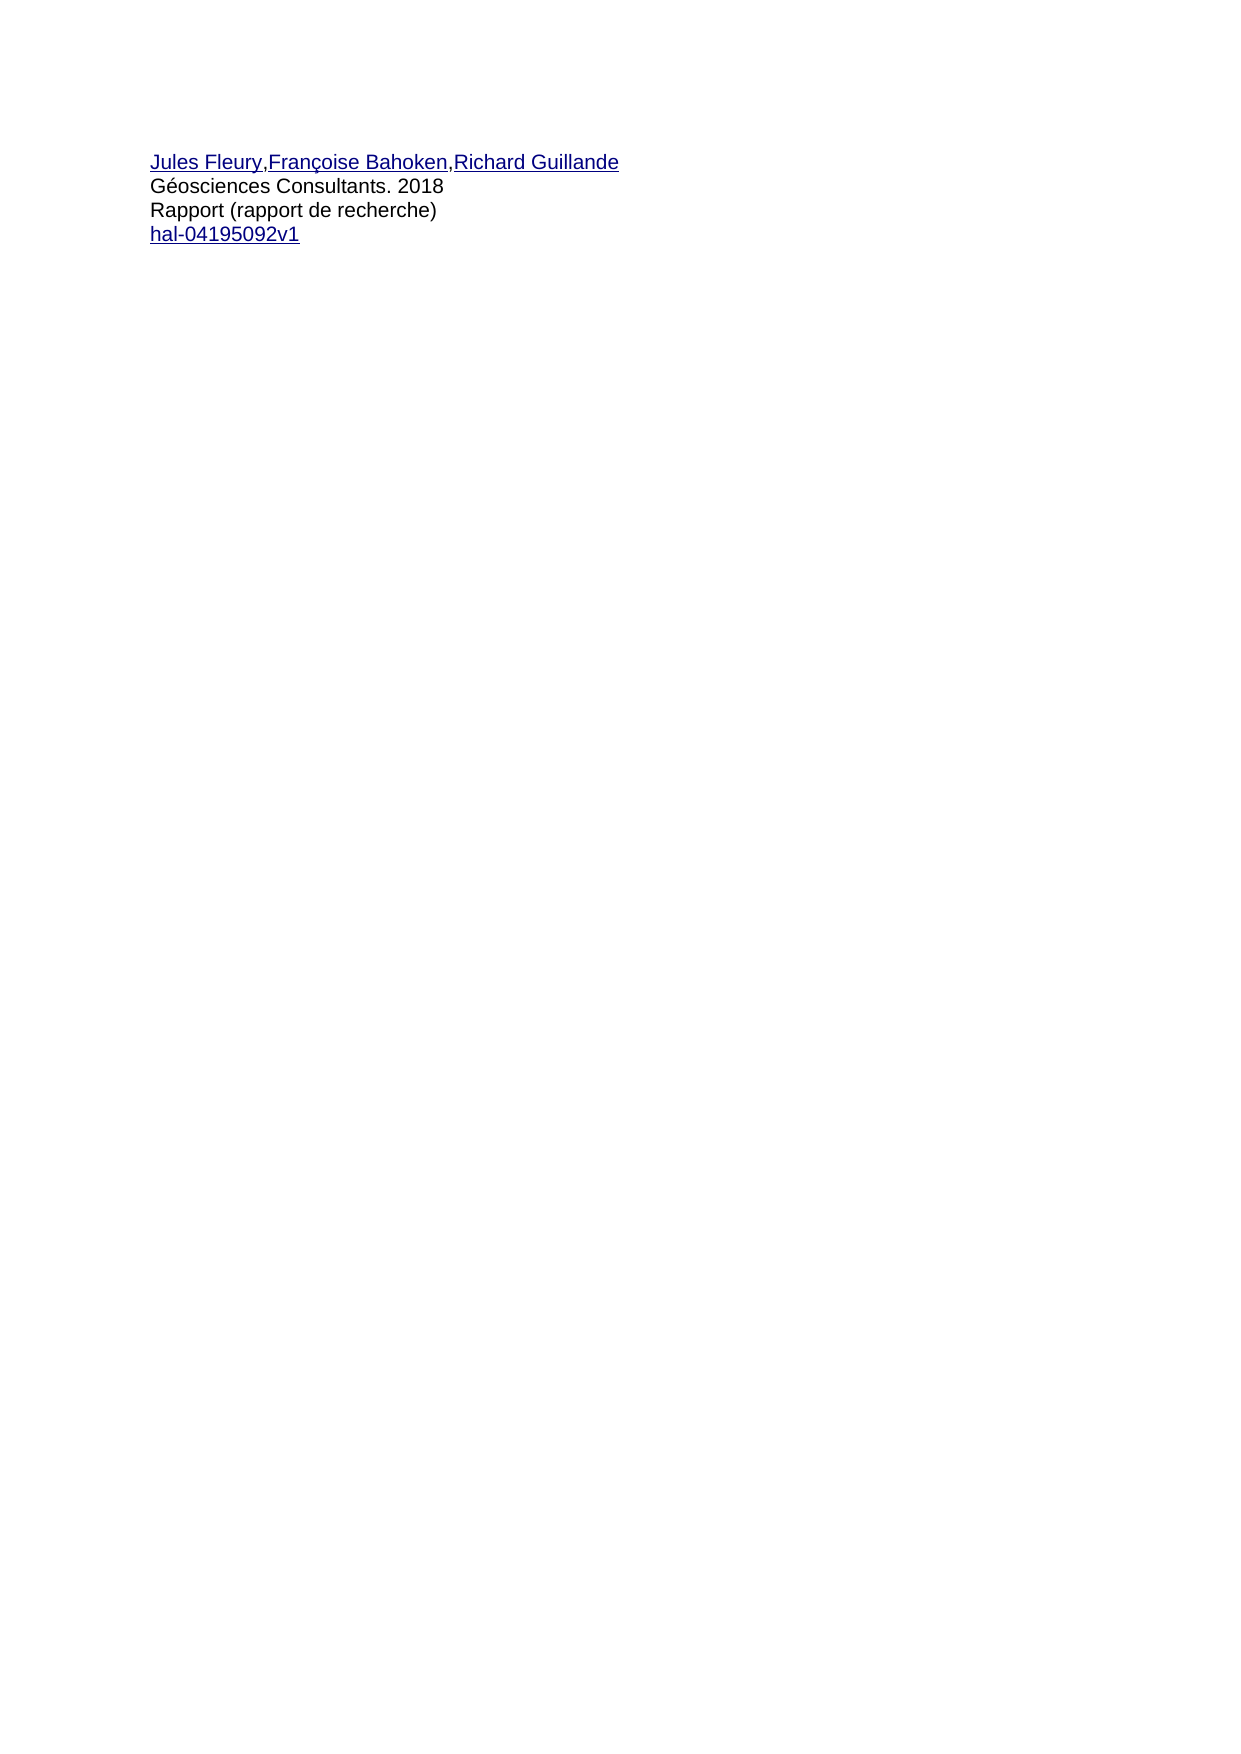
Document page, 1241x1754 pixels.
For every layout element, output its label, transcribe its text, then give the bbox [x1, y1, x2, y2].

table_cell Jules Fleury,Françoise Bahoken,Richard Guillande Géosciences Consultants. 2018 Rapport (rapport de recherche) hal-04195092v1 [150, 150, 1090, 246]
